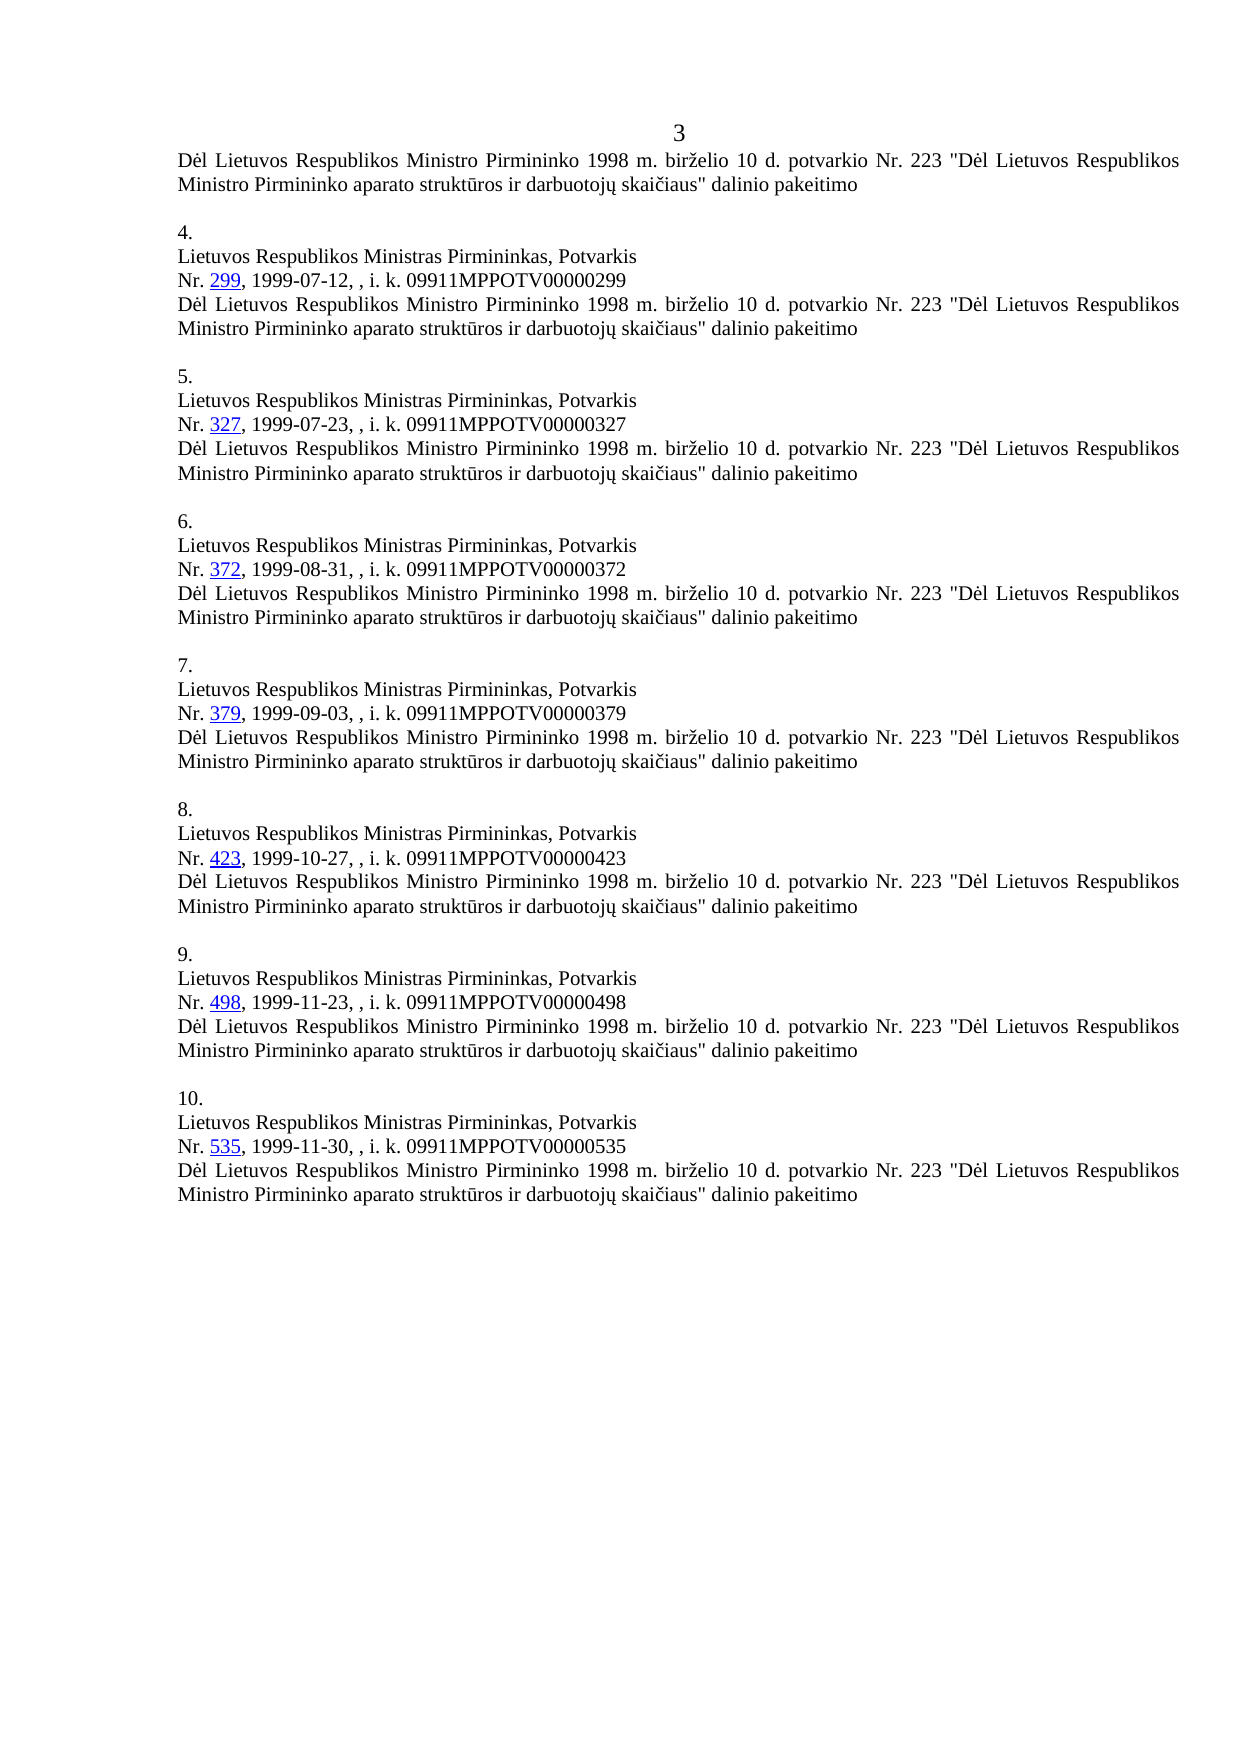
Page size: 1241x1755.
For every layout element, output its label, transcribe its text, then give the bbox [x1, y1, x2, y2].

text Dėl Lietuvos Respublikos Ministro Pirmininko 1998 m. birželio 10 d. potvarkio Nr. 223 "Dėl Lietuvos Respublikos Ministro Pirmininko aparato struktūros ir darbuotojų skaičiaus" dalinio pakeitimo [177, 725, 1181, 773]
text Nr. 327, 1999-07-23, , i. k. 09911MPPOTV00000327 [177, 412, 1181, 436]
text Nr. 498, 1999-11-23, , i. k. 09911MPPOTV00000498 [177, 990, 1181, 1014]
text Lietuvos Respublikos Ministras Pirmininkas, Potvarkis [177, 677, 1181, 701]
text 4. [177, 220, 1181, 244]
text Nr. 423, 1999-10-27, , i. k. 09911MPPOTV00000423 [177, 845, 1181, 869]
text Nr. 379, 1999-09-03, , i. k. 09911MPPOTV00000379 [177, 701, 1181, 725]
text Lietuvos Respublikos Ministras Pirmininkas, Potvarkis [177, 533, 1181, 557]
text Dėl Lietuvos Respublikos Ministro Pirmininko 1998 m. birželio 10 d. potvarkio Nr. 223 "Dėl Lietuvos Respublikos Ministro Pirmininko aparato struktūros ir darbuotojų skaičiaus" dalinio pakeitimo [177, 292, 1181, 340]
text Lietuvos Respublikos Ministras Pirmininkas, Potvarkis [177, 821, 1181, 845]
text Lietuvos Respublikos Ministras Pirmininkas, Potvarkis [177, 1110, 1181, 1134]
text Lietuvos Respublikos Ministras Pirmininkas, Potvarkis [177, 388, 1181, 412]
text Nr. 299, 1999-07-12, , i. k. 09911MPPOTV00000299 [177, 268, 1181, 292]
text Lietuvos Respublikos Ministras Pirmininkas, Potvarkis [177, 244, 1181, 268]
text Nr. 535, 1999-11-30, , i. k. 09911MPPOTV00000535 [177, 1134, 1181, 1158]
text 7. [177, 653, 1181, 677]
text Lietuvos Respublikos Ministras Pirmininkas, Potvarkis [177, 966, 1181, 990]
text 9. [177, 942, 1181, 966]
text Nr. 372, 1999-08-31, , i. k. 09911MPPOTV00000372 [177, 557, 1181, 581]
text 8. [177, 797, 1181, 821]
text Dėl Lietuvos Respublikos Ministro Pirmininko 1998 m. birželio 10 d. potvarkio Nr. 223 "Dėl Lietuvos Respublikos Ministro Pirmininko aparato struktūros ir darbuotojų skaičiaus" dalinio pakeitimo [177, 869, 1181, 918]
text Dėl Lietuvos Respublikos Ministro Pirmininko 1998 m. birželio 10 d. potvarkio Nr. 223 "Dėl Lietuvos Respublikos Ministro Pirmininko aparato struktūros ir darbuotojų skaičiaus" dalinio pakeitimo [177, 148, 1181, 196]
text Dėl Lietuvos Respublikos Ministro Pirmininko 1998 m. birželio 10 d. potvarkio Nr. 223 "Dėl Lietuvos Respublikos Ministro Pirmininko aparato struktūros ir darbuotojų skaičiaus" dalinio pakeitimo [177, 1014, 1181, 1062]
text 10. [177, 1086, 1181, 1110]
text 6. [177, 508, 1181, 533]
text Dėl Lietuvos Respublikos Ministro Pirmininko 1998 m. birželio 10 d. potvarkio Nr. 223 "Dėl Lietuvos Respublikos Ministro Pirmininko aparato struktūros ir darbuotojų skaičiaus" dalinio pakeitimo [177, 1158, 1181, 1206]
text Dėl Lietuvos Respublikos Ministro Pirmininko 1998 m. birželio 10 d. potvarkio Nr. 223 "Dėl Lietuvos Respublikos Ministro Pirmininko aparato struktūros ir darbuotojų skaičiaus" dalinio pakeitimo [177, 581, 1181, 629]
text 5. [177, 364, 1181, 388]
text Dėl Lietuvos Respublikos Ministro Pirmininko 1998 m. birželio 10 d. potvarkio Nr. 223 "Dėl Lietuvos Respublikos Ministro Pirmininko aparato struktūros ir darbuotojų skaičiaus" dalinio pakeitimo [177, 436, 1181, 484]
